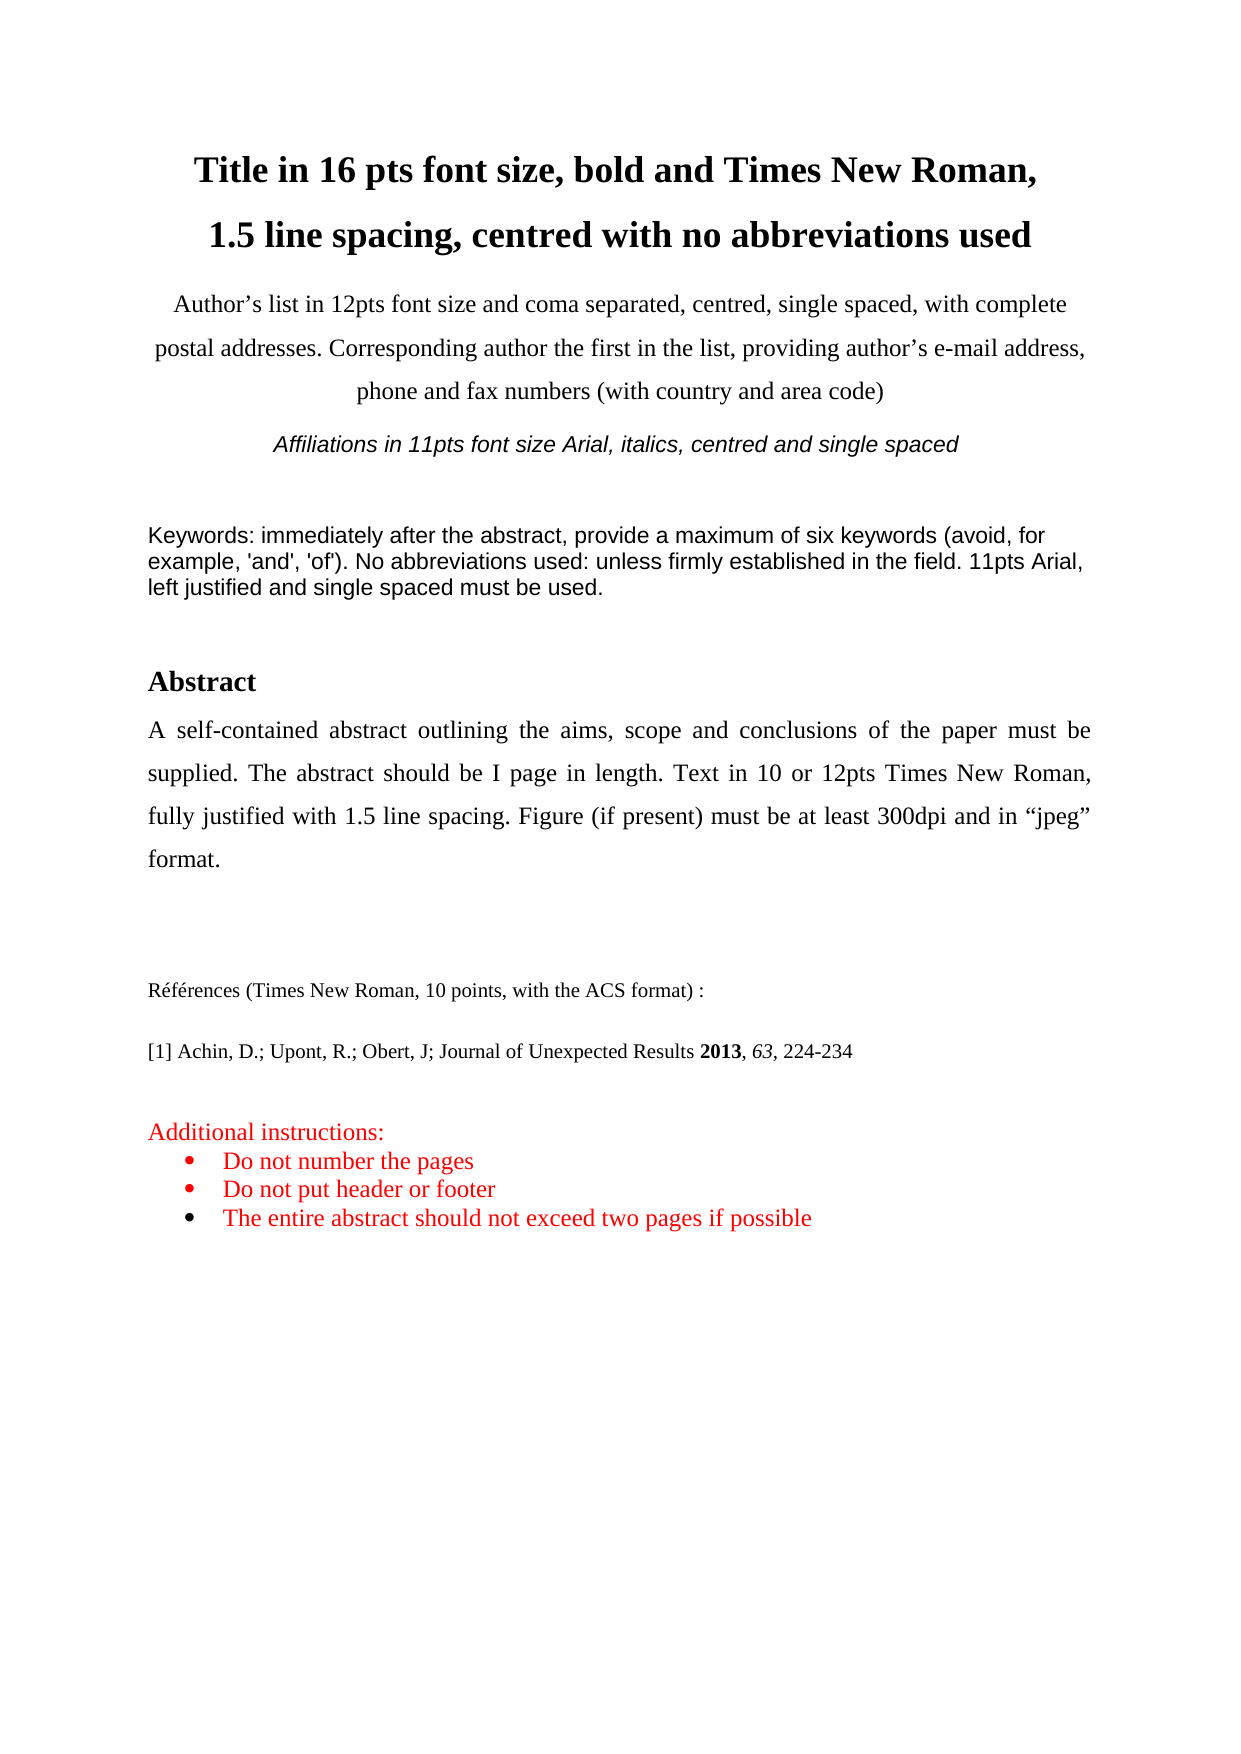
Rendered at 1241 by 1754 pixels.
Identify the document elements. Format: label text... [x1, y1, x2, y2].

text 1.5 line spacing, centred with no abbreviations used [148, 212, 1092, 256]
text Keywords: immediately after the abstract, provide a maximum of six keywords (avoid, for example, 'and', 'of'). No abbreviations used: unless firmly established in the field. 11pts Arial, left justified and single spaced must be used. [148, 522, 1092, 601]
text Title in 16 pts font size, bold and Times New Roman, [148, 148, 1092, 191]
list The entire abstract should not exceed two pages if possible [185, 1203, 1092, 1232]
text A self-contained abstract outlining the aims, scope and conclusions of the paper must be supplied. The abstract should be I page in length. Text in 10 or 12pts Times New Roman, fully justified with 1.5 line spacing. Figure (if present) must be at least 300dpi and in “jpeg” format. [148, 715, 1092, 873]
text [1] Achin, D.; Upont, R.; Obert, J; Journal of Unexpected Results 2013, 63, 224-234 [148, 1039, 1092, 1063]
text Affiliations in 11pts font size Arial, italics, centred and single spaced [148, 431, 1092, 458]
text Abstract [148, 664, 1092, 698]
list Do not put header or footer [185, 1174, 1092, 1203]
list Do not number the pages [185, 1146, 1092, 1174]
text Additional instructions: [148, 1117, 1092, 1146]
text Author’s list in 12pts font size and coma separated, centred, single spaced, with complete postal addresses. Corresponding author the first in the list, providing author’s e-mail address, phone and fax numbers (with country and area code) [148, 289, 1092, 404]
text Références (Times New Roman, 10 points, with the ACS format) : [148, 978, 1092, 1002]
